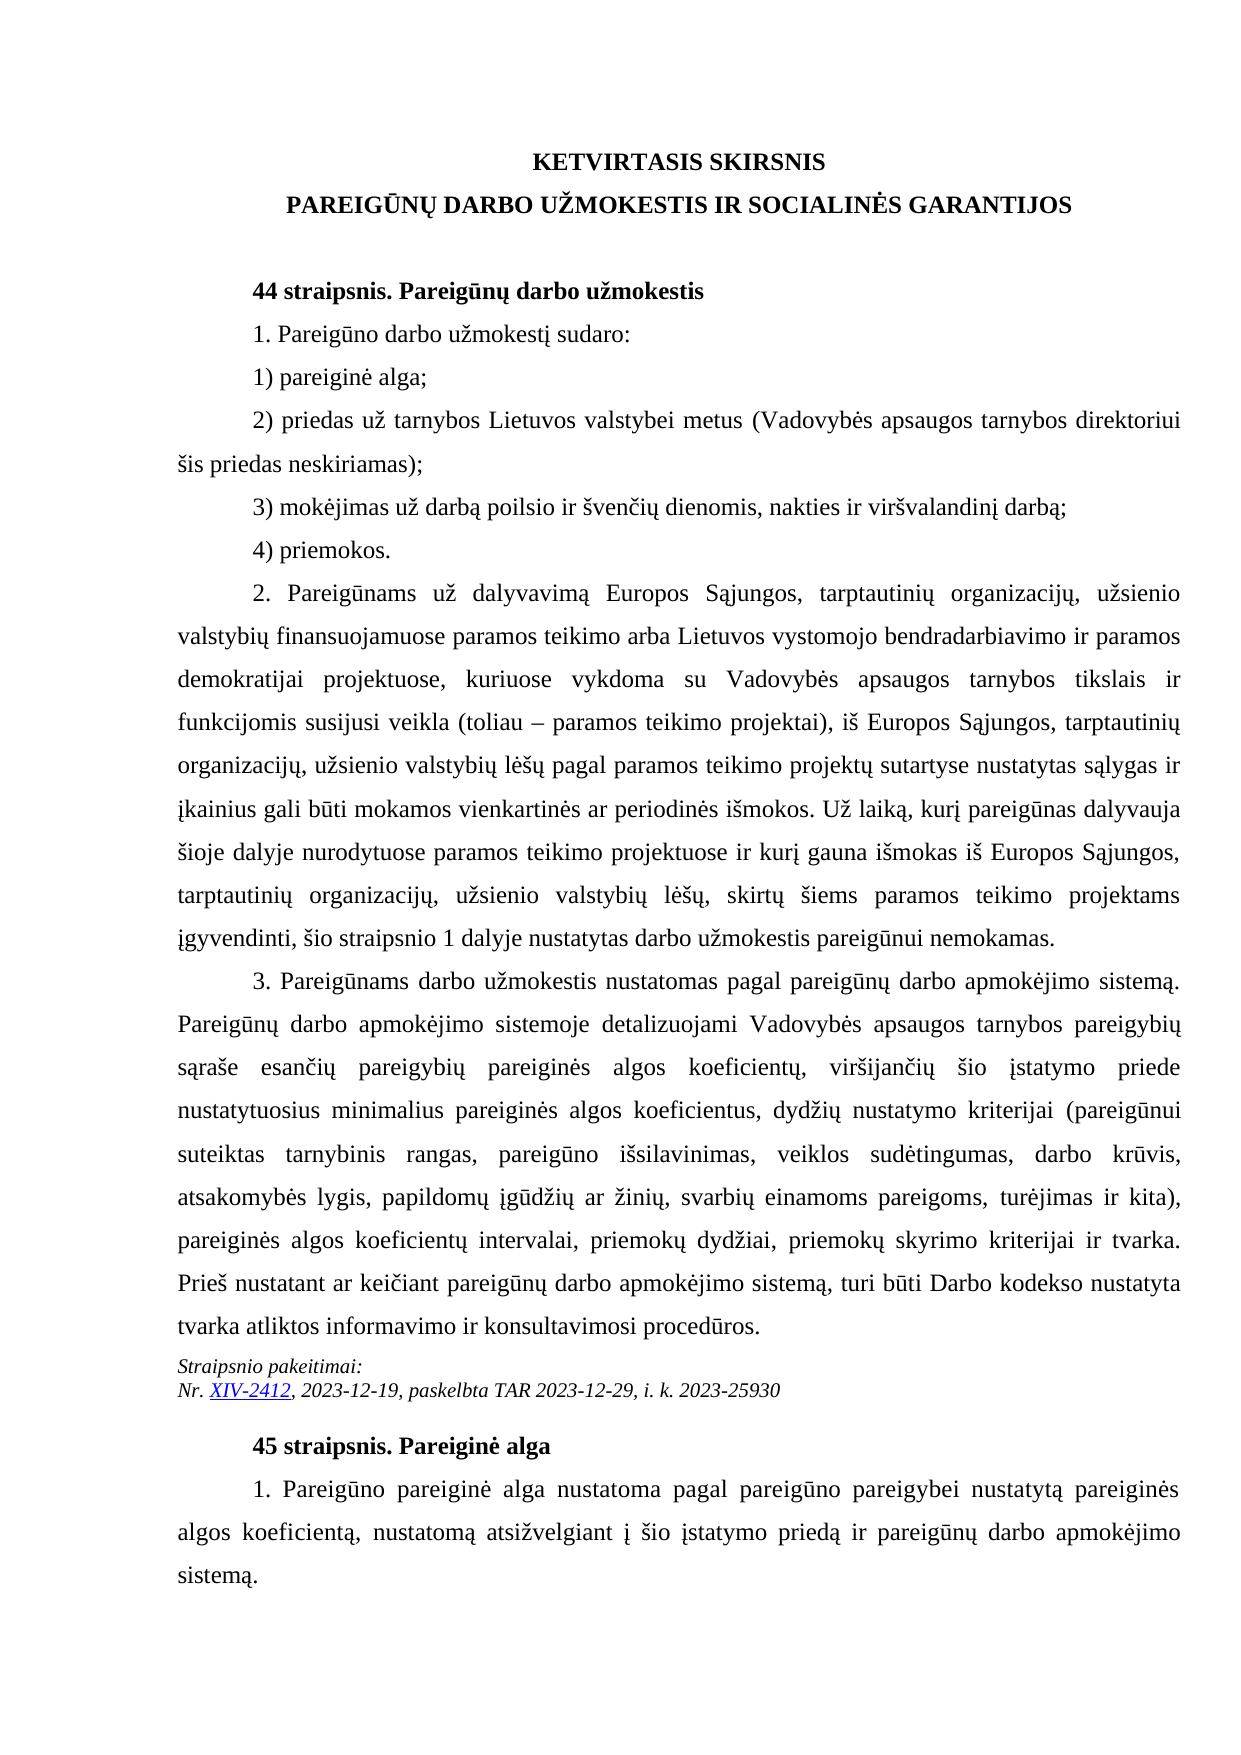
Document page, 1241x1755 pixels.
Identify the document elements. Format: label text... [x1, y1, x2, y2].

text 44 straipsnis. Pareigūnų darbo užmokestis [177, 276, 1181, 305]
text PAREIGŪNŲ DARBO UŽMOKESTIS IR SOCIALINĖS GARANTIJOS [177, 190, 1181, 219]
text 45 straipsnis. Pareiginė alga [177, 1431, 1181, 1460]
text Nr. XIV-2412, 2023-12-19, paskelbta TAR 2023-12-29, i. k. 2023-25930 [177, 1378, 1181, 1402]
text 1) pareiginė alga; [177, 362, 1181, 391]
text 2. Pareigūnams už dalyvavimą Europos Sąjungos, tarptautinių organizacijų, užsienio valstybių finansuojamuose paramos teikimo arba Lietuvos vystomojo bendradarbiavimo ir paramos demokratijai projektuose, kuriuose vykdoma su Vadovybės apsaugos tarnybos tikslais ir funkcijomis susijusi veikla (toliau – paramos teikimo projektai), iš Europos Sąjungos, tarptautinių organizacijų, užsienio valstybių lėšų pagal paramos teikimo projektų sutartyse nustatytas sąlygas ir įkainius gali būti mokamos vienkartinės ar periodinės išmokos. Už laiką, kurį pareigūnas dalyvauja šioje dalyje nurodytuose paramos teikimo projektuose ir kurį gauna išmokas iš Europos Sąjungos, tarptautinių organizacijų, užsienio valstybių lėšų, skirtų šiems paramos teikimo projektams įgyvendinti, šio straipsnio 1 dalyje nustatytas darbo užmokestis pareigūnui nemokamas. [177, 578, 1181, 952]
text 3) mokėjimas už darbą poilsio ir švenčių dienomis, nakties ir viršvalandinį darbą; [177, 492, 1181, 521]
text 1. Pareigūno darbo užmokestį sudaro: [177, 319, 1181, 348]
text 4) priemokos. [177, 535, 1181, 564]
text KETVIRTASIS SKIRSNIS [177, 147, 1181, 176]
text 1. Pareigūno pareiginė alga nustatoma pagal pareigūno pareigybei nustatytą pareiginės algos koeficientą, nustatomą atsižvelgiant į šio įstatymo priedą ir pareigūnų darbo apmokėjimo sistemą. [177, 1474, 1181, 1589]
text Straipsnio pakeitimai: [177, 1354, 1181, 1378]
text 3. Pareigūnams darbo užmokestis nustatomas pagal pareigūnų darbo apmokėjimo sistemą. Pareigūnų darbo apmokėjimo sistemoje detalizuojami Vadovybės apsaugos tarnybos pareigybių sąraše esančių pareigybių pareiginės algos koeficientų, viršijančių šio įstatymo priede nustatytuosius minimalius pareiginės algos koeficientus, dydžių nustatymo kriterijai (pareigūnui suteiktas tarnybinis rangas, pareigūno išsilavinimas, veiklos sudėtingumas, darbo krūvis, atsakomybės lygis, papildomų įgūdžių ar žinių, svarbių einamoms pareigoms, turėjimas ir kita), pareiginės algos koeficientų intervalai, priemokų dydžiai, priemokų skyrimo kriterijai ir tvarka. Prieš nustatant ar keičiant pareigūnų darbo apmokėjimo sistemą, turi būti Darbo kodekso nustatyta tvarka atliktos informavimo ir konsultavimosi procedūros. [177, 966, 1181, 1340]
text 2) priedas už tarnybos Lietuvos valstybei metus (Vadovybės apsaugos tarnybos direktoriui šis priedas neskiriamas); [177, 406, 1181, 477]
